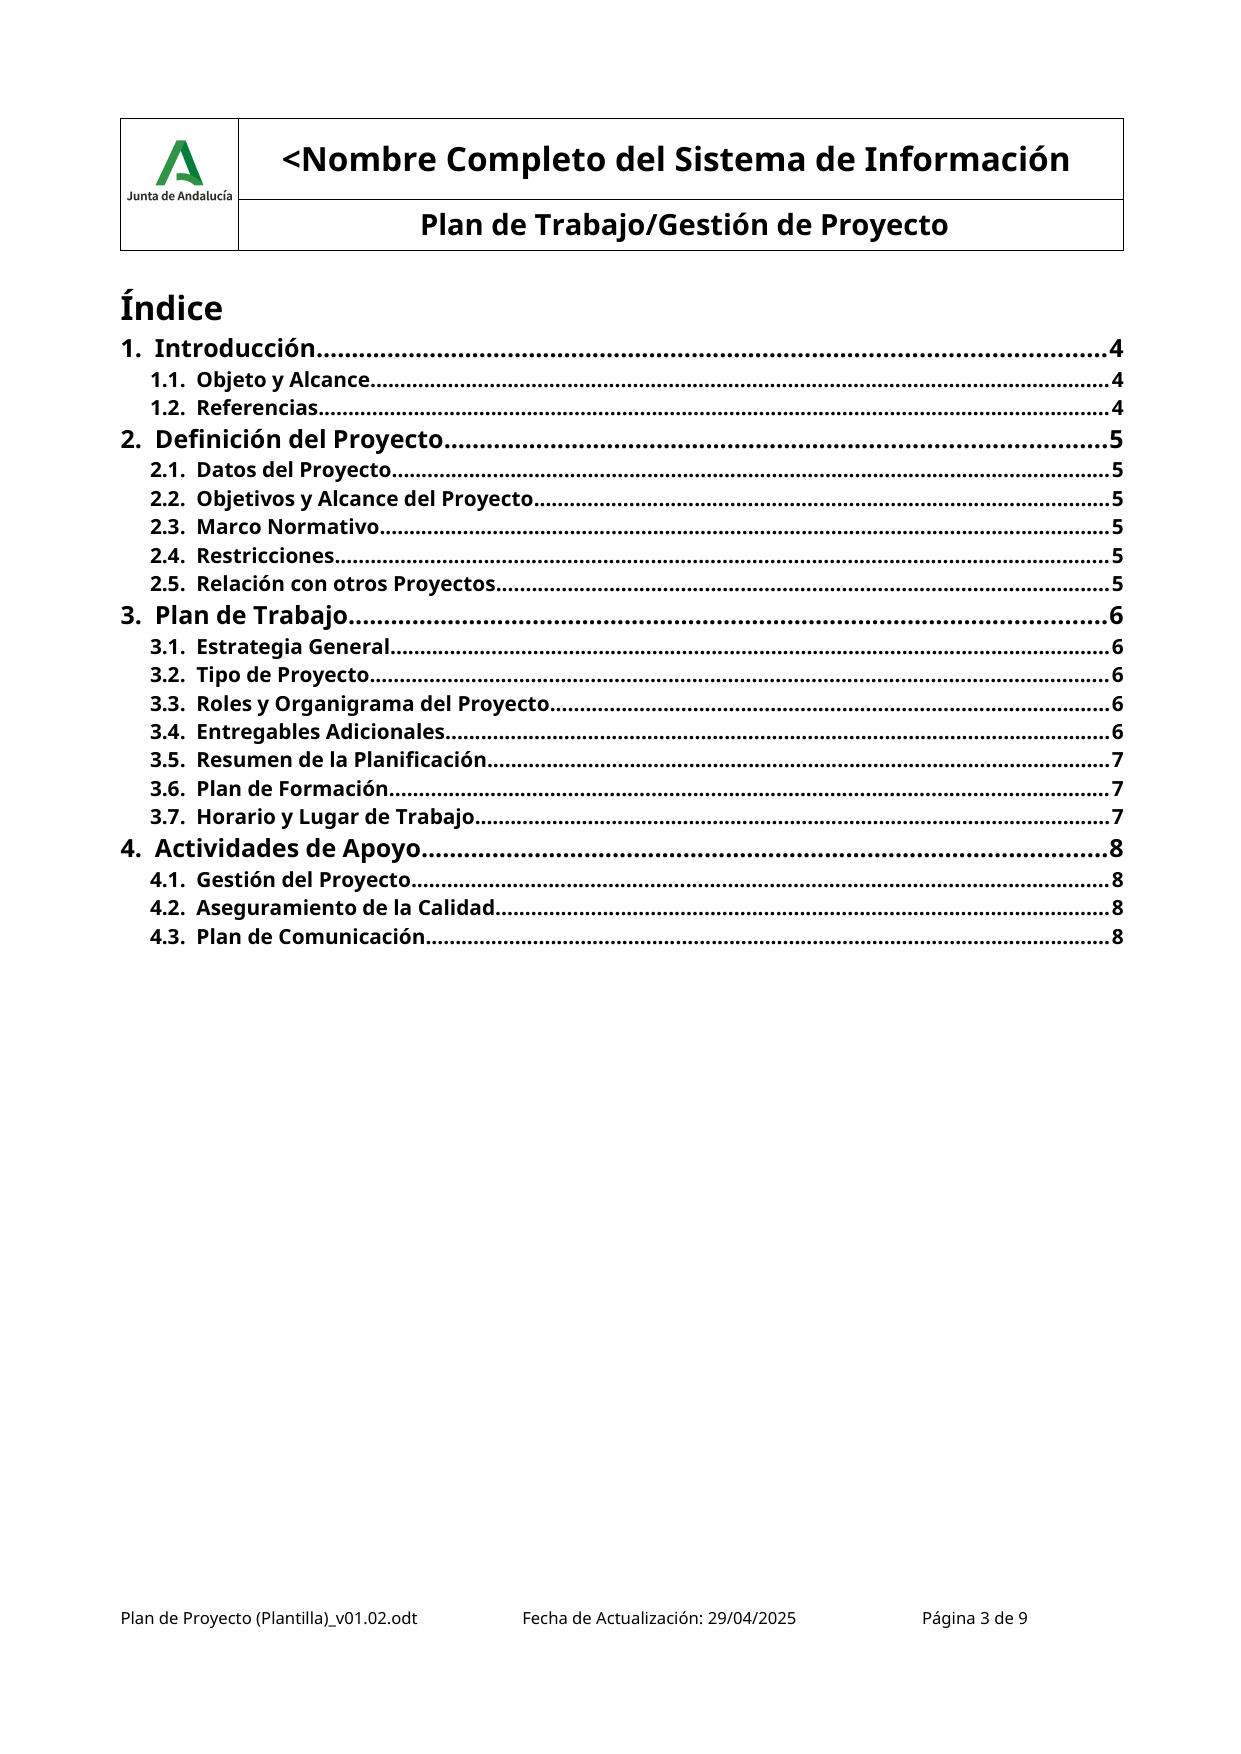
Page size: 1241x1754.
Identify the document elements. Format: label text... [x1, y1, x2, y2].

text 3.7. Horario y Lugar de Trabajo 7 [150, 802, 1123, 831]
text 2.5. Relación con otros Proyectos 5 [150, 569, 1123, 598]
picture [126, 139, 233, 202]
text 1.2. Referencias 4 [150, 393, 1123, 422]
text 1.1. Objeto y Alcance 4 [150, 365, 1123, 393]
text 3.5. Resumen de la Planificación 7 [150, 746, 1123, 774]
text 3.4. Entregables Adicionales 6 [150, 717, 1123, 746]
text 2.3. Marco Normativo 5 [150, 512, 1123, 541]
text 3.1. Estrategia General 6 [150, 632, 1123, 660]
text 4.1. Gestión del Proyecto 8 [150, 865, 1123, 893]
text 4. Actividades de Apoyo 8 [120, 831, 1123, 865]
text 2.2. Objetivos y Alcance del Proyecto 5 [150, 484, 1123, 512]
text 3.3. Roles y Organigrama del Proyecto 6 [150, 689, 1123, 717]
subtitle Índice [120, 285, 1123, 331]
text 3.6. Plan de Formación 7 [150, 774, 1123, 802]
text 1. Introducción 4 [120, 331, 1123, 365]
text 2. Definición del Proyecto 5 [120, 422, 1123, 456]
text 4.3. Plan de Comunicación 8 [150, 922, 1123, 950]
text 2.1. Datos del Proyecto 5 [150, 456, 1123, 484]
text 3.2. Tipo de Proyecto 6 [150, 660, 1123, 689]
text 4.2. Aseguramiento de la Calidad 8 [150, 893, 1123, 922]
text 3. Plan de Trabajo 6 [120, 598, 1123, 632]
text 2.4. Restricciones 5 [150, 541, 1123, 569]
